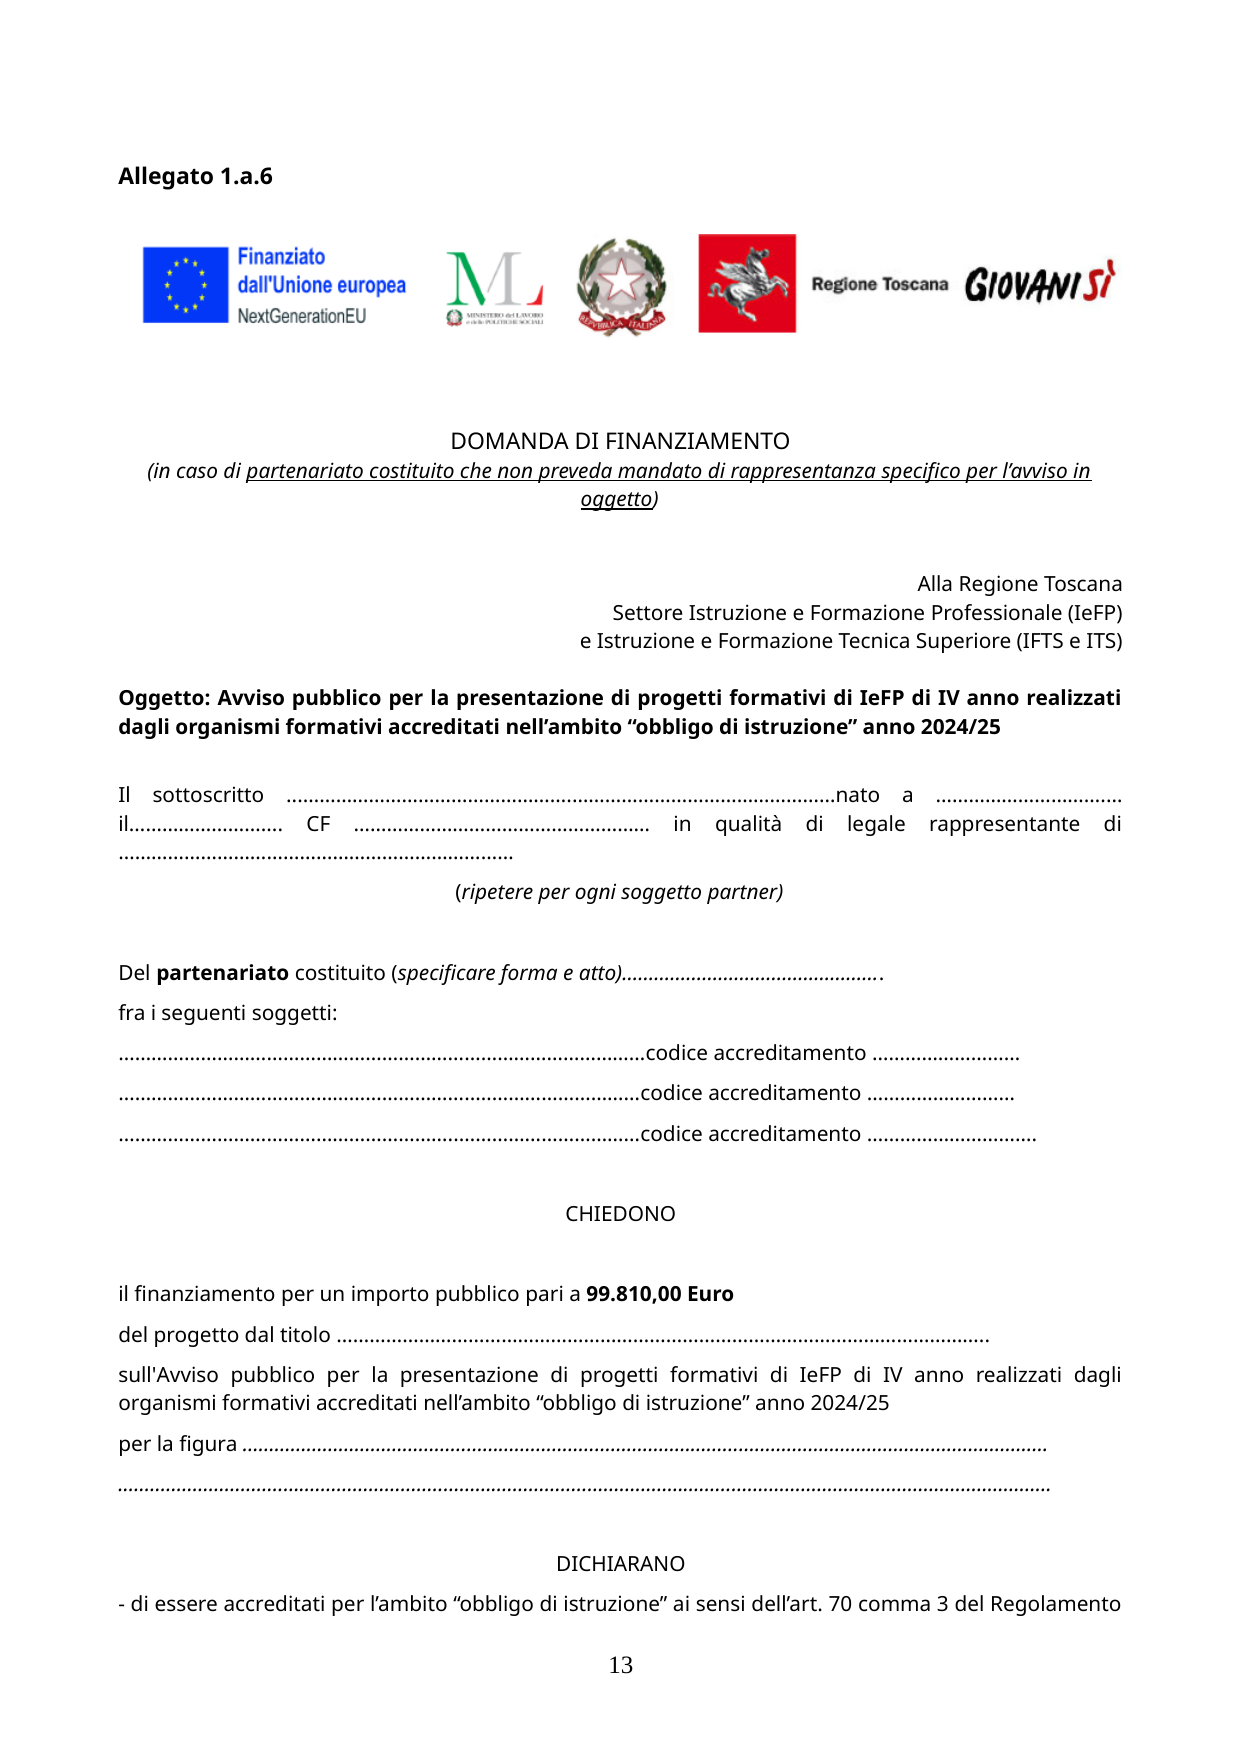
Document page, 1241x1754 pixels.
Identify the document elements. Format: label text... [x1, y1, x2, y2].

text CHIEDONO [118, 1199, 1123, 1228]
text (in caso di partenariato costituito che non preveda mandato di rappresentanza specifico per l’avviso in oggetto) [118, 456, 1123, 513]
text Oggetto: Avviso pubblico per la presentazione di progetti formativi di IeFP di IV anno realizzati dagli organismi formativi accreditati nell’ambito “obbligo di istruzione” anno 2024/25 [118, 683, 1123, 740]
text e Istruzione e Formazione Tecnica Superiore (IFTS e ITS) [118, 626, 1123, 655]
text del progetto dal titolo ……………………………………………………………………………………………………….. [118, 1320, 1123, 1348]
picture [126, 234, 1130, 340]
text Settore Istruzione e Formazione Professionale (IeFP) [118, 598, 1123, 626]
subtitle Allegato 1.a.6 [118, 160, 1123, 191]
text ……………………………………………………..……………………………codice accreditamento …………………………. [118, 1119, 1123, 1147]
text Il sottoscritto ...………………………………………….…………………………………………nato a ………………………….… il…………………….... CF ……………………………………………… in qualità di legale rappresentante di ……………………………………………………………… [118, 780, 1123, 866]
text DOMANDA DI FINANZIAMENTO [118, 424, 1123, 456]
text - di essere accreditati per l’ambito “obbligo di istruzione” ai sensi dell’art. 70 comma 3 del Regolamento [118, 1589, 1123, 1618]
text .………………………………………………………………………………………………………………………………………………………… [118, 1469, 1123, 1497]
text per la figura ……………………………………………………………………………………………………………………………………. [118, 1429, 1123, 1457]
text Alla Regione Toscana [118, 569, 1123, 598]
text (ripetere per ogni soggetto partner) [118, 877, 1123, 906]
text Del partenariato costituito (specificare forma e atto)…………………………………………. [118, 958, 1123, 986]
text fra i seguenti soggetti: [118, 998, 1123, 1027]
text sull'Avviso pubblico per la presentazione di progetti formativi di IeFP di IV anno realizzati dagli organismi formativi accreditati nell’ambito “obbligo di istruzione” anno 2024/25 [118, 1360, 1123, 1417]
text DICHIARANO [118, 1549, 1123, 1578]
text ……………………………………………………………………………………codice accreditamento ……………………… [118, 1038, 1123, 1067]
text ………………………………………………………..…………………………codice accreditamento ……………………… [118, 1078, 1123, 1107]
